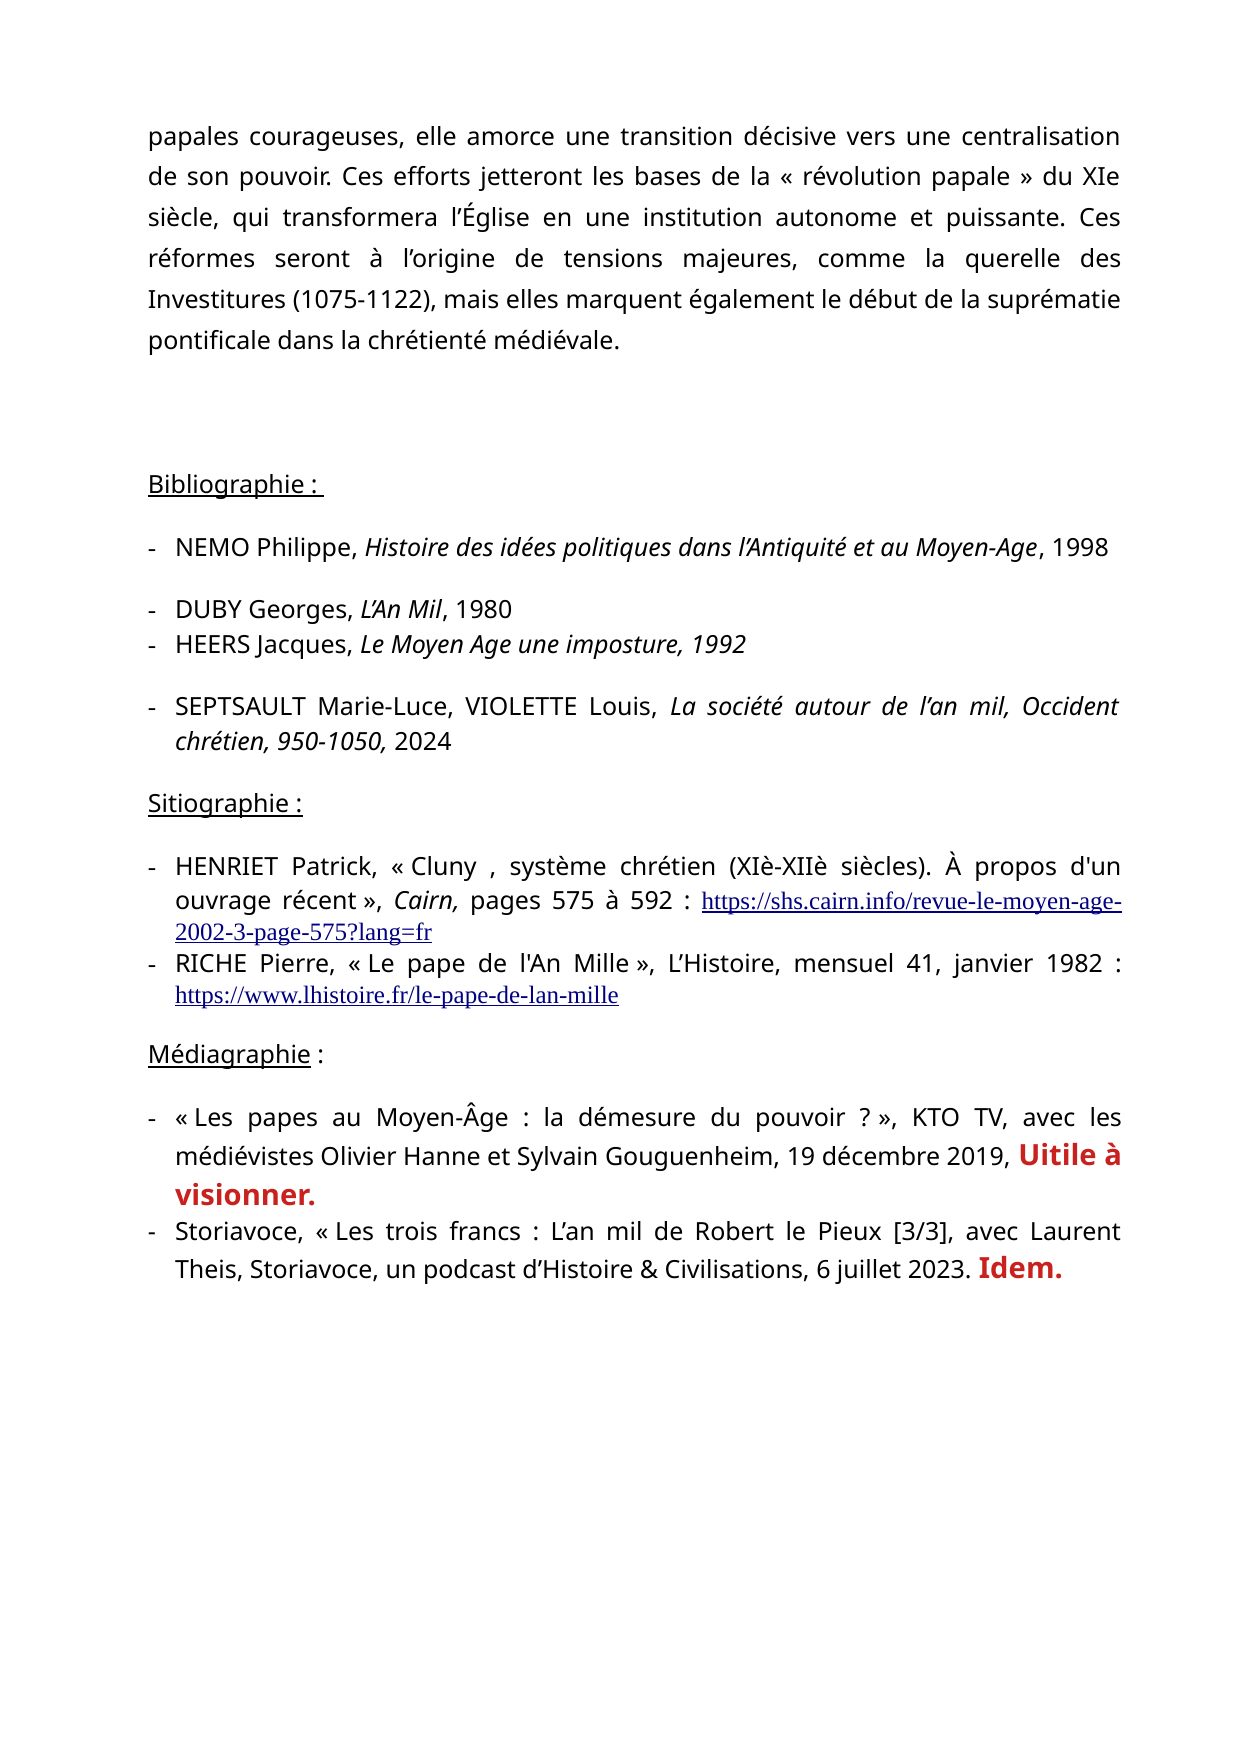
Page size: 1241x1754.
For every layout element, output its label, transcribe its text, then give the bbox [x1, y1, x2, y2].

list SEPTSAULT Marie-Luce, VIOLETTE Louis, La société autour de l’an mil, Occident chrétien, 950-1050, 2024 [148, 689, 1122, 757]
list RICHE Pierre, « Le pape de l'An Mille », L’Histoire, mensuel 41, janvier 1982 : https://www.lhistoire.fr/le-pape-de-lan-mille [148, 946, 1122, 1008]
text papales courageuses, elle amorce une transition décisive vers une centralisation de son pouvoir. Ces efforts jetteront les bases de la « révolution papale » du XIe siècle, qui transformera l’Église en une institution autonome et puissante. Ces réformes seront à l’origine de tensions majeures, comme la querelle des Investitures (1075-1122), mais elles marquent également le début de la suprématie pontificale dans la chrétienté médiévale. [148, 118, 1122, 356]
list HEERS Jacques, Le Moyen Age une imposture, 1992 [148, 626, 1122, 660]
text Bibliographie : [148, 467, 1122, 501]
list « Les papes au Moyen-Âge : la démesure du pouvoir ? », KTO TV, avec les médiévistes Olivier Hanne et Sylvain Gouguenheim, 19 décembre 2019, Uitile à visionner. [148, 1100, 1122, 1213]
text Sitiographie : [148, 786, 1122, 820]
list Storiavoce, « Les trois francs : L’an mil de Robert le Pieux [3/3], avec Laurent Theis, Storiavoce, un podcast d’Histoire & Civilisations, 6 juillet 2023. Idem. [148, 1213, 1122, 1287]
list NEMO Philippe, Histoire des idées politiques dans l’Antiquité et au Moyen-Age, 1998 [148, 529, 1122, 563]
text Médiagraphie : [148, 1037, 1122, 1071]
list DUBY Georges, L’An Mil, 1980 [148, 592, 1122, 626]
list HENRIET Patrick, « Cluny , système chrétien (XIè-XIIè siècles). À propos d'un ouvrage récent », Cairn, pages 575 à 592 : https://shs.cairn.info/revue-le-moyen-age-2002-3-page-575?lang=fr [148, 849, 1122, 946]
